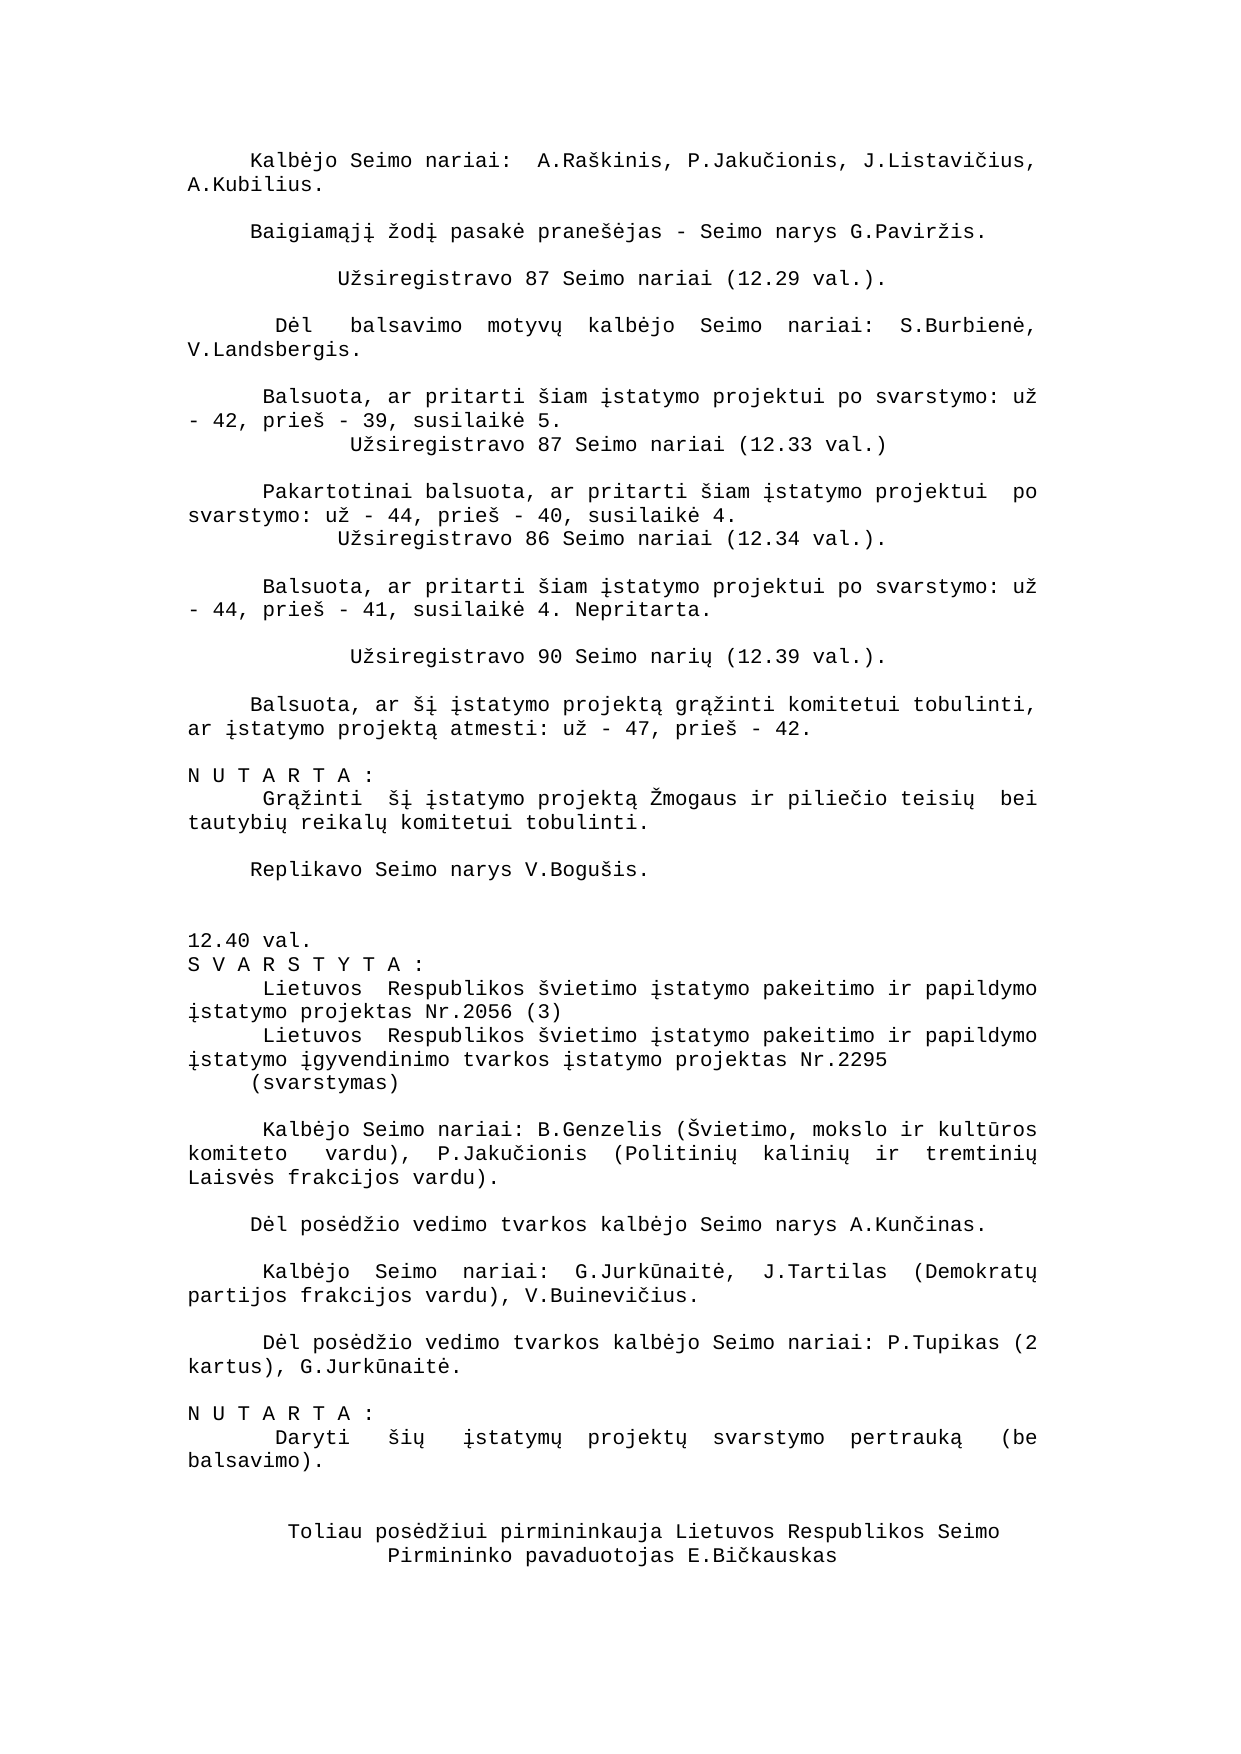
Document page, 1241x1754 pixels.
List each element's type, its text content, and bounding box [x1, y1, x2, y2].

text Kalbėjo Seimo nariai: G.Jurkūnaitė, J.Tartilas (Demokratų [187, 1261, 1053, 1285]
text Užsiregistravo 87 Seimo nariai (12.33 val.) [187, 434, 1053, 457]
text Lietuvos Respublikos švietimo įstatymo pakeitimo ir papildymo [187, 1025, 1053, 1048]
text Baigiamąjį žodį pasakė pranešėjas - Seimo narys G.Paviržis. [187, 221, 1053, 244]
text - 44, prieš - 41, susilaikė 4. Nepritarta. [187, 599, 1053, 623]
text Lietuvos Respublikos švietimo įstatymo pakeitimo ir papildymo [187, 978, 1053, 1001]
text A.Kubilius. [187, 174, 1053, 197]
text - 42, prieš - 39, susilaikė 5. [187, 410, 1053, 434]
text Dėl balsavimo motyvų kalbėjo Seimo nariai: S.Burbienė, [187, 316, 1053, 339]
text (svarstymas) [187, 1072, 1053, 1096]
text ar įstatymo projektą atmesti: už - 47, prieš - 42. [187, 717, 1053, 741]
text Toliau posėdžiui pirmininkauja Lietuvos Respublikos Seimo [187, 1521, 1053, 1545]
text Užsiregistravo 87 Seimo nariai (12.29 val.). [187, 268, 1053, 292]
text Balsuota, ar pritarti šiam įstatymo projektui po svarstymo: už [187, 386, 1053, 410]
text N U T A R T A : [187, 1403, 1053, 1427]
text Balsuota, ar pritarti šiam įstatymo projektui po svarstymo: už [187, 576, 1053, 599]
text S V A R S T Y T A : [187, 954, 1053, 978]
text Balsuota, ar šį įstatymo projektą grąžinti komitetui tobulinti, [187, 694, 1053, 717]
text Pirmininko pavaduotojas E.Bičkauskas [187, 1545, 1053, 1569]
text Replikavo Seimo narys V.Bogušis. [187, 859, 1053, 883]
text įstatymo įgyvendinimo tvarkos įstatymo projektas Nr.2295 [187, 1048, 1053, 1072]
text N U T A R T A : [187, 765, 1053, 788]
text komiteto vardu), P.Jakučionis (Politinių kalinių ir tremtinių [187, 1143, 1053, 1167]
text Kalbėjo Seimo nariai: B.Genzelis (Švietimo, mokslo ir kultūros [187, 1119, 1053, 1143]
text Užsiregistravo 86 Seimo nariai (12.34 val.). [187, 528, 1053, 552]
text 12.40 val. [187, 930, 1053, 954]
text V.Landsbergis. [187, 339, 1053, 363]
text Pakartotinai balsuota, ar pritarti šiam įstatymo projektui po [187, 481, 1053, 505]
text kartus), G.Jurkūnaitė. [187, 1356, 1053, 1379]
text įstatymo projektas Nr.2056 (3) [187, 1001, 1053, 1025]
text Dėl posėdžio vedimo tvarkos kalbėjo Seimo narys A.Kunčinas. [187, 1214, 1053, 1238]
text balsavimo). [187, 1451, 1053, 1474]
text Laisvės frakcijos vardu). [187, 1167, 1053, 1190]
text Grąžinti šį įstatymo projektą Žmogaus ir piliečio teisių bei [187, 788, 1053, 812]
text Dėl posėdžio vedimo tvarkos kalbėjo Seimo nariai: P.Tupikas (2 [187, 1332, 1053, 1356]
text svarstymo: už - 44, prieš - 40, susilaikė 4. [187, 505, 1053, 528]
text tautybių reikalų komitetui tobulinti. [187, 812, 1053, 836]
text Daryti šių įstatymų projektų svarstymo pertrauką (be [187, 1427, 1053, 1451]
text Kalbėjo Seimo nariai: A.Raškinis, P.Jakučionis, J.Listavičius, [187, 150, 1053, 174]
text Užsiregistravo 90 Seimo narių (12.39 val.). [187, 647, 1053, 670]
text partijos frakcijos vardu), V.Buinevičius. [187, 1285, 1053, 1309]
